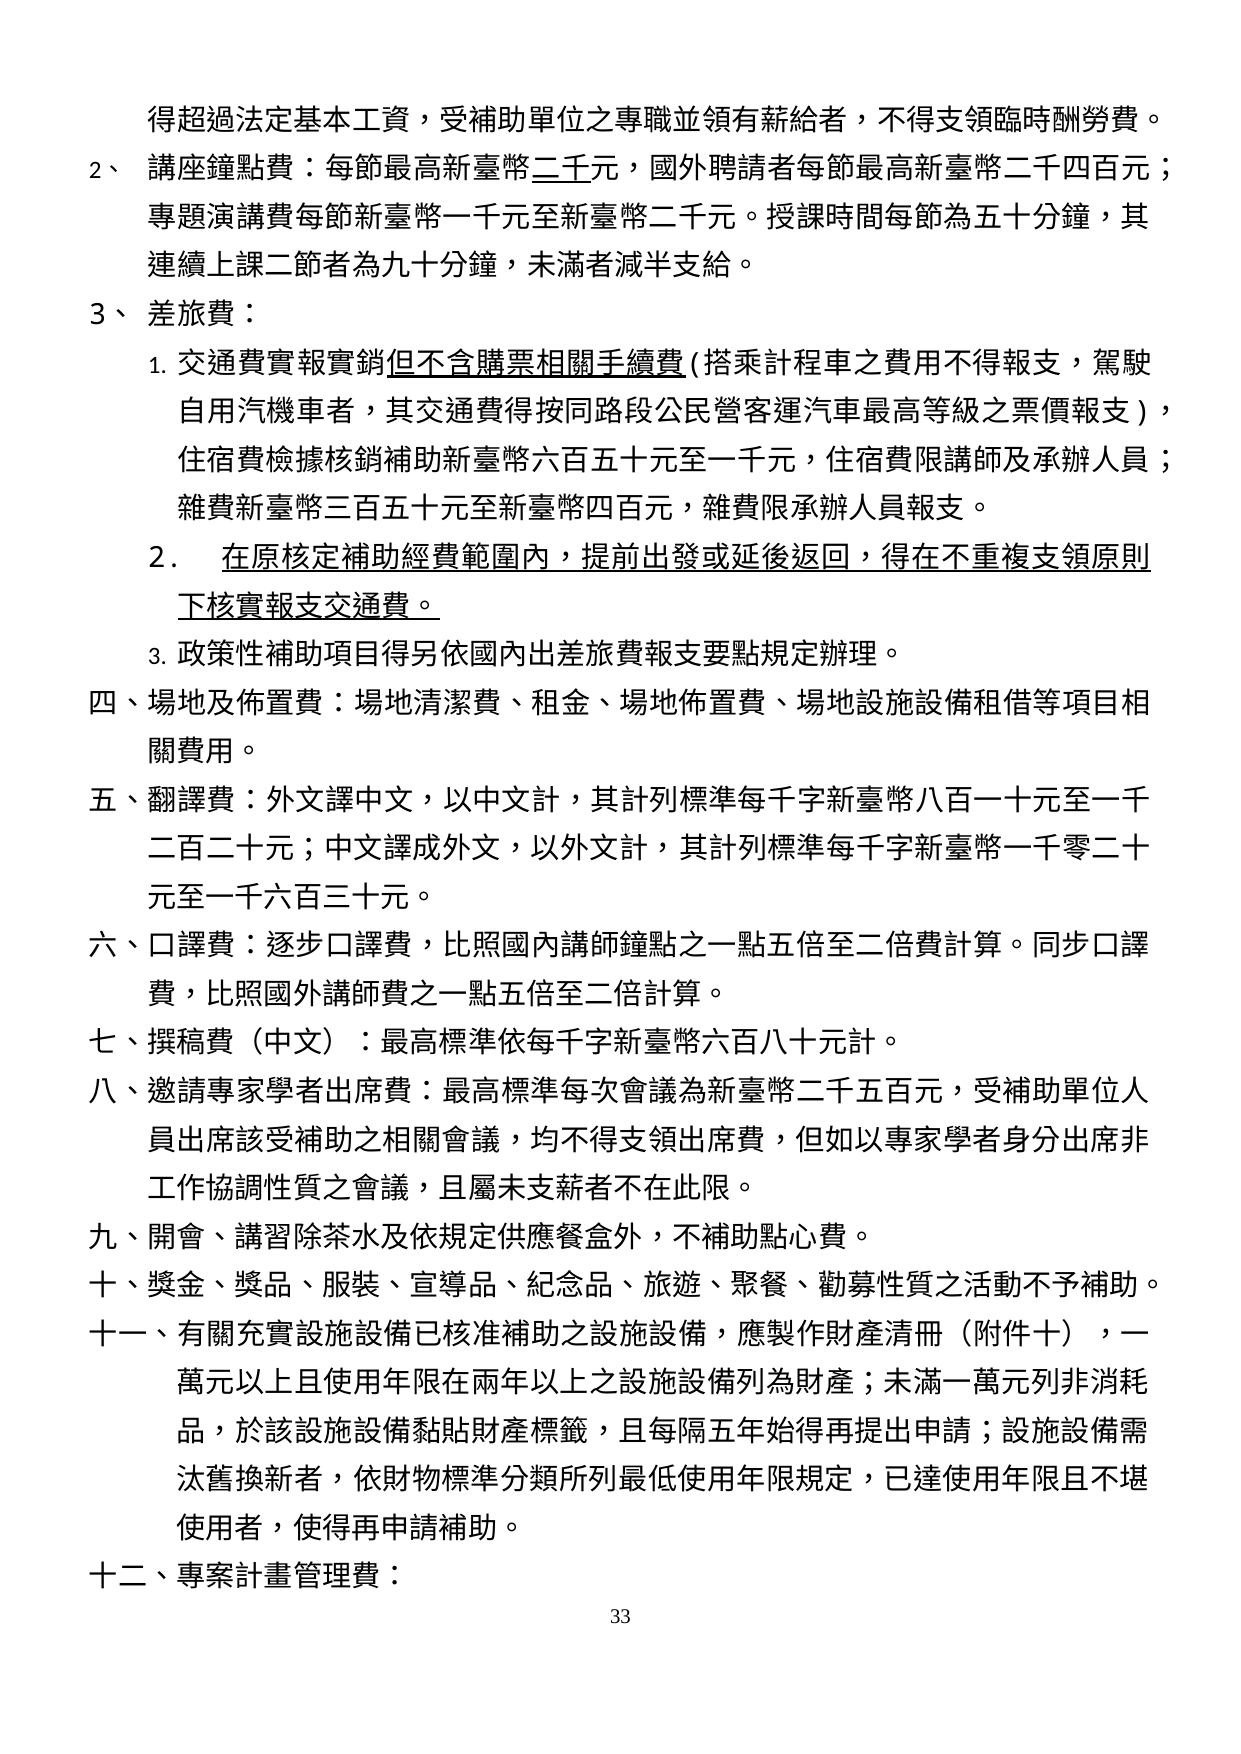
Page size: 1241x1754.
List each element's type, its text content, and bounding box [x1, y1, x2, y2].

text 五、翻譯費：外文譯中文，以中文計，其計列標準每千字新臺幣八百一十元至一千二百二十元；中文譯成外文，以外文計，其計列標準每千字新臺幣一千零二十元至一千六百三十元。 [89, 776, 1152, 916]
text 十一、有關充實設施設備已核准補助之設施設備，應製作財產清冊（附件十），一萬元以上且使用年限在兩年以上之設施設備列為財產；未滿一萬元列非消耗品，於該設施設備黏貼財產標籤，且每隔五年始得再提出申請；設施設備需汰舊換新者，依財物標準分類所列最低使用年限規定，已達使用年限且不堪使用者，使得再申請補助。 [89, 1310, 1152, 1547]
text 十、獎金、獎品、服裝、宣導品、紀念品、旅遊、聚餐、勸募性質之活動不予補助。 [89, 1262, 1152, 1304]
list 政策性補助項目得另依國內出差旅費報支要點規定辦理。 [148, 631, 1152, 673]
text 七、撰稿費（中文）：最高標準依每千字新臺幣六百八十元計。 [89, 1019, 1152, 1061]
list 在原核定補助經費範圍內，提前出發或延後返回，得在不重複支領原則下核實報支交通費。 [148, 533, 1152, 624]
list 差旅費： [89, 290, 1152, 333]
list 交通費實報實銷但不含購票相關手續費(搭乘計程車之費用不得報支，駕駛自用汽機車者，其交通費得按同路段公民營客運汽車最高等級之票價報支)，住宿費檢據核銷補助新臺幣六百五十元至一千元，住宿費限講師及承辦人員；雜費新臺幣三百五十元至新臺幣四百元，雜費限承辦人員報支。 [148, 339, 1152, 527]
text 四、場地及佈置費：場地清潔費、租金、場地佈置費、場地設施設備租借等項目相關費用。 [89, 679, 1152, 770]
text 八、邀請專家學者出席費：最高標準每次會議為新臺幣二千五百元，受補助單位人員出席該受補助之相關會議，均不得支領出席費，但如以專家學者身分出席非工作協調性質之會議，且屬未支薪者不在此限。 [89, 1068, 1152, 1207]
list 講座鐘點費：每節最高新臺幣二千元，國外聘請者每節最高新臺幣二千四百元；專題演講費每節新臺幣一千元至新臺幣二千元。授課時間每節為五十分鐘，其連續上課二節者為九十分鐘，未滿者減半支給。 [89, 145, 1152, 284]
text 六、口譯費：逐步口譯費，比照國內講師鐘點之一點五倍至二倍費計算。同步口譯費，比照國外講師費之一點五倍至二倍計算。 [89, 922, 1152, 1013]
text 十二、專案計畫管理費： [89, 1553, 1152, 1595]
list 臨時酬勞費：以勞動部公告適用之每小時基本工資核算。但每人每月補助款不得超過法定基本工資，受補助單位之專職並領有薪給者，不得支領臨時酬勞費。 [89, 96, 1152, 138]
text 九、開會、講習除茶水及依規定供應餐盒外，不補助點心費。 [89, 1213, 1152, 1256]
